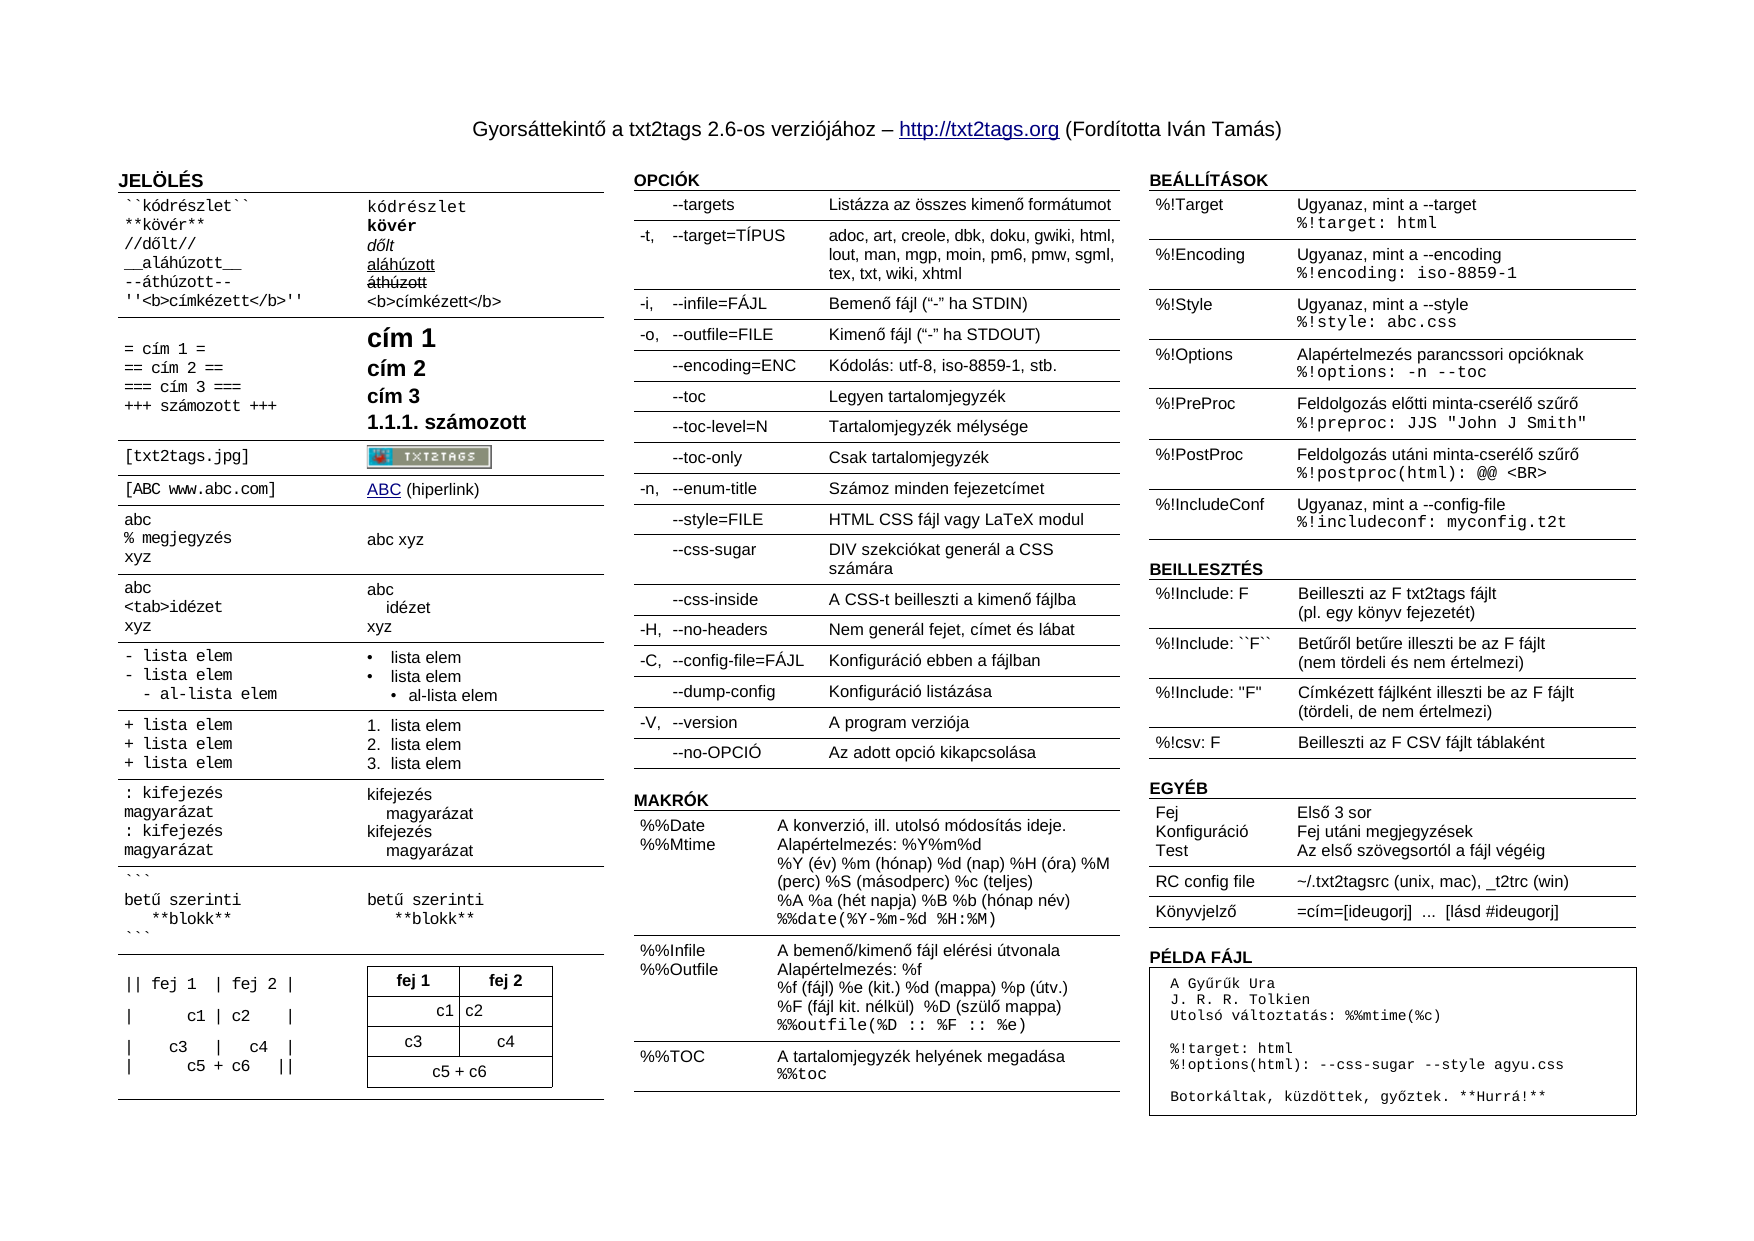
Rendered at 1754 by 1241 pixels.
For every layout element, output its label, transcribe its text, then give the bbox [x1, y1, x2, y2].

table_header MAKRÓK [634, 792, 1120, 810]
table_cell [361, 955, 604, 1099]
table_cell Legyen tartalomjegyzék [823, 382, 1120, 411]
table_cell Feldolgozás előtti minta-cserélő szűrő %!preproc: JJS "John J Smith" [1291, 389, 1636, 439]
table_cell --outfile=FILE [666, 320, 823, 350]
table_cell RC config file [1149, 867, 1291, 896]
table_cell %!PreProc [1149, 389, 1291, 439]
table_cell ``kódrészlet`` **kövér** //dőlt// __aláhúzott__ --áthúzott-- ''<b>címkézett</b>'' [118, 193, 361, 317]
table_cell [634, 505, 666, 534]
table_cell Ugyanaz, mint a --style %!style: abc.css [1291, 290, 1636, 339]
table_cell kifejezés magyarázat kifejezés magyarázat [361, 780, 604, 866]
table_cell Bemenő fájl (“-” ha STDIN) [823, 290, 1120, 319]
table_cell [634, 191, 666, 220]
table_cell Beilleszti az F txt2tags fájlt (pl. egy könyv fejezetét) [1292, 580, 1636, 628]
table_cell A CSS-t beilleszti a kimenő fájlba [823, 585, 1120, 615]
table_cell Tartalomjegyzék mélysége [823, 412, 1120, 442]
table_header BEÁLLÍTÁSOK [1149, 171, 1636, 189]
table_cell [634, 443, 666, 473]
table_cell --toc [666, 382, 823, 411]
table_cell Csak tartalomjegyzék [823, 443, 1120, 473]
table_cell Könyvjelző [1149, 897, 1291, 927]
table_cell Listázza az összes kimenő formátumot [823, 191, 1120, 220]
table_cell %!Target [1149, 191, 1291, 239]
table_cell A Gyűrűk Ura J. R. R. Tolkien Utolsó változtatás: %%mtime(%c) %!target: html %!options(html): --css-sugar --style agyu.css Botorkáltak, küzdöttek, győztek. **Hurrá!** [1150, 968, 1636, 1115]
table_header PÉLDA FÁJL [1149, 949, 1636, 967]
table_cell %%TOC [634, 1042, 771, 1091]
table_cell Első 3 sor Fej utáni megjegyzések Az első szövegsortól a fájl végéig [1291, 799, 1636, 866]
table_cell Betűről betűre illeszti be az F fájlt (nem tördeli és nem értelmezi) [1292, 629, 1636, 678]
table_cell ~/.txt2tagsrc (unix, mac), _t2trc (win) [1291, 867, 1636, 896]
table_cell %!PostProc [1149, 440, 1291, 489]
table_cell -i, [634, 290, 666, 319]
table_cell %%Infile %%Outfile [634, 936, 771, 1041]
table_cell Beilleszti az F CSV fájlt táblaként [1292, 728, 1636, 758]
table_header JELÖLÉS [118, 171, 604, 192]
table_cell -o, [634, 320, 666, 350]
table_cell HTML CSS fájl vagy LaTeX modul [823, 505, 1120, 534]
table_cell --toc-only [666, 443, 823, 473]
table_cell DIV szekciókat generál a CSS számára [823, 535, 1120, 584]
table_header fej 1 [368, 967, 459, 996]
table_cell --target=TÍPUS [666, 221, 823, 289]
table_cell + lista elem + lista elem + lista elem [118, 711, 361, 779]
table_cell [634, 739, 666, 768]
table_cell --no-headers [666, 616, 823, 645]
table_cell betű szerinti **blokk** [361, 867, 604, 954]
table_cell - lista elem - lista elem - al-lista elem [118, 643, 361, 710]
picture [366, 445, 492, 469]
table_cell [634, 535, 666, 584]
table_cell abc <tab>idézet xyz [118, 575, 361, 642]
table_cell =cím=[ideugorj] ... [lásd #ideugorj] [1291, 897, 1636, 927]
table_cell c2 [460, 997, 552, 1026]
table_cell [txt2tags.jpg] [118, 441, 361, 475]
table_cell %%Date %%Mtime [634, 811, 771, 935]
table_cell --version [666, 708, 823, 738]
table_cell cím 1 cím 2 cím 3 1.1.1. számozott [361, 318, 604, 440]
table_cell --infile=FÁJL [666, 290, 823, 319]
table_cell Kódolás: utf-8, iso-8859-1, stb. [823, 351, 1120, 381]
table_cell --css-sugar [666, 535, 823, 584]
table_cell %!Options [1149, 340, 1291, 388]
table_cell -H, [634, 616, 666, 645]
table_cell kódrészlet kövér dőlt aláhúzott áthúzott <b>címkézett</b> [361, 193, 604, 317]
table_cell --encoding=ENC [666, 351, 823, 381]
table_cell Feldolgozás utáni minta-cserélő szűrő %!postproc(html): @@ <BR> [1291, 440, 1636, 489]
table_cell [361, 441, 604, 475]
table_cell --no-OPCIÓ [666, 739, 823, 768]
table_header EGYÉB [1149, 779, 1636, 798]
table_cell Ugyanaz, mint a --encoding %!encoding: iso-8859-1 [1291, 240, 1636, 289]
table_cell -V, [634, 708, 666, 738]
table_cell Az adott opció kikapcsolása [823, 739, 1120, 768]
table_cell c1 [368, 997, 459, 1026]
table_cell [634, 677, 666, 707]
table_cell lista elem lista elem lista elem [361, 711, 604, 779]
table_cell -C, [634, 646, 666, 676]
table_cell Címkézett fájlként illeszti be az F fájlt (tördeli, de nem értelmezi) [1292, 679, 1636, 727]
table_cell --targets [666, 191, 823, 220]
table_cell Nem generál fejet, címet és lábat [823, 616, 1120, 645]
table_cell = cím 1 = == cím 2 == === cím 3 === +++ számozott +++ [118, 318, 361, 440]
table_cell [634, 412, 666, 442]
table_cell %!Include: ''F'' [1149, 679, 1292, 727]
table_cell --toc-level=N [666, 412, 823, 442]
table_cell Kimenő fájl (“-” ha STDOUT) [823, 320, 1120, 350]
table_cell A tartalomjegyzék helyének megadása %%toc [771, 1042, 1120, 1091]
table_cell abc xyz [361, 506, 604, 574]
table_cell [ABC www.abc.com] [118, 476, 361, 505]
table_cell c3 [368, 1027, 459, 1056]
table_cell [634, 585, 666, 615]
table_cell --dump-config [666, 677, 823, 707]
table_cell [634, 382, 666, 411]
table_cell --config-file=FÁJL [666, 646, 823, 676]
table_cell %!Include: F [1149, 580, 1292, 628]
table_cell -t, [634, 221, 666, 289]
table_cell --css-inside [666, 585, 823, 615]
table_cell %!csv: F [1149, 728, 1292, 758]
table_header BEILLESZTÉS [1149, 560, 1636, 578]
table_cell %!Include: ``F`` [1149, 629, 1292, 678]
table_cell Számoz minden fejezetcímet [823, 474, 1120, 504]
table_cell ABC (hiperlink) [361, 476, 604, 505]
table_cell %!Style [1149, 290, 1291, 339]
table_cell [634, 351, 666, 381]
table_cell c4 [460, 1027, 552, 1056]
table_cell --style=FILE [666, 505, 823, 534]
table_cell abc idézet xyz [361, 575, 604, 642]
table_cell || fej 1 | fej 2 | | c1 | c2 | | c3 | c4 | | c5 + c6 || [118, 955, 361, 1099]
table_cell adoc, art, creole, dbk, doku, gwiki, html, lout, man, mgp, moin, pm6, pmw, sgml, tex, txt, wiki, xhtml [823, 221, 1120, 289]
table_cell abc % megjegyzés xyz [118, 506, 361, 574]
table_cell -n, [634, 474, 666, 504]
table_cell lista elem lista elem al-lista elem [361, 643, 604, 710]
table_cell --enum-title [666, 474, 823, 504]
table_cell c5 + c6 [368, 1057, 552, 1087]
table_cell %!Encoding [1149, 240, 1291, 289]
table_cell Fej Konfiguráció Test [1149, 799, 1291, 866]
table_cell %!IncludeConf [1149, 490, 1291, 539]
table_header OPCIÓK [634, 171, 1120, 189]
table_cell A bemenő/kimenő fájl elérési útvonala Alapértelmezés: %f %f (fájl) %e (kit.) %d (mappa) %p (útv.) %F (fájl kit. nélkül) %D (szülő mappa) %%outfile(%D :: %F :: %e) [771, 936, 1120, 1041]
table_cell Ugyanaz, mint a --config-file %!includeconf: myconfig.t2t [1291, 490, 1636, 539]
table_header fej 2 [460, 967, 552, 996]
table_cell Ugyanaz, mint a --target %!target: html [1291, 191, 1636, 239]
table_cell A program verziója [823, 708, 1120, 738]
table_cell A konverzió, ill. utolsó módosítás ideje. Alapértelmezés: %Y%m%d %Y (év) %m (hónap) %d (nap) %H (óra) %M (perc) %S (másodperc) %c (teljes) %A %a (hét napja) %B %b (hónap név) %%date(%Y-%m-%d %H:%M) [771, 811, 1120, 935]
table_cell ``` betű szerinti **blokk** ``` [118, 867, 361, 954]
table_cell Konfiguráció listázása [823, 677, 1120, 707]
table_cell Alapértelmezés parancssori opcióknak %!options: -n --toc [1291, 340, 1636, 388]
table_cell : kifejezés magyarázat : kifejezés magyarázat [118, 780, 361, 866]
table_cell Konfiguráció ebben a fájlban [823, 646, 1120, 676]
